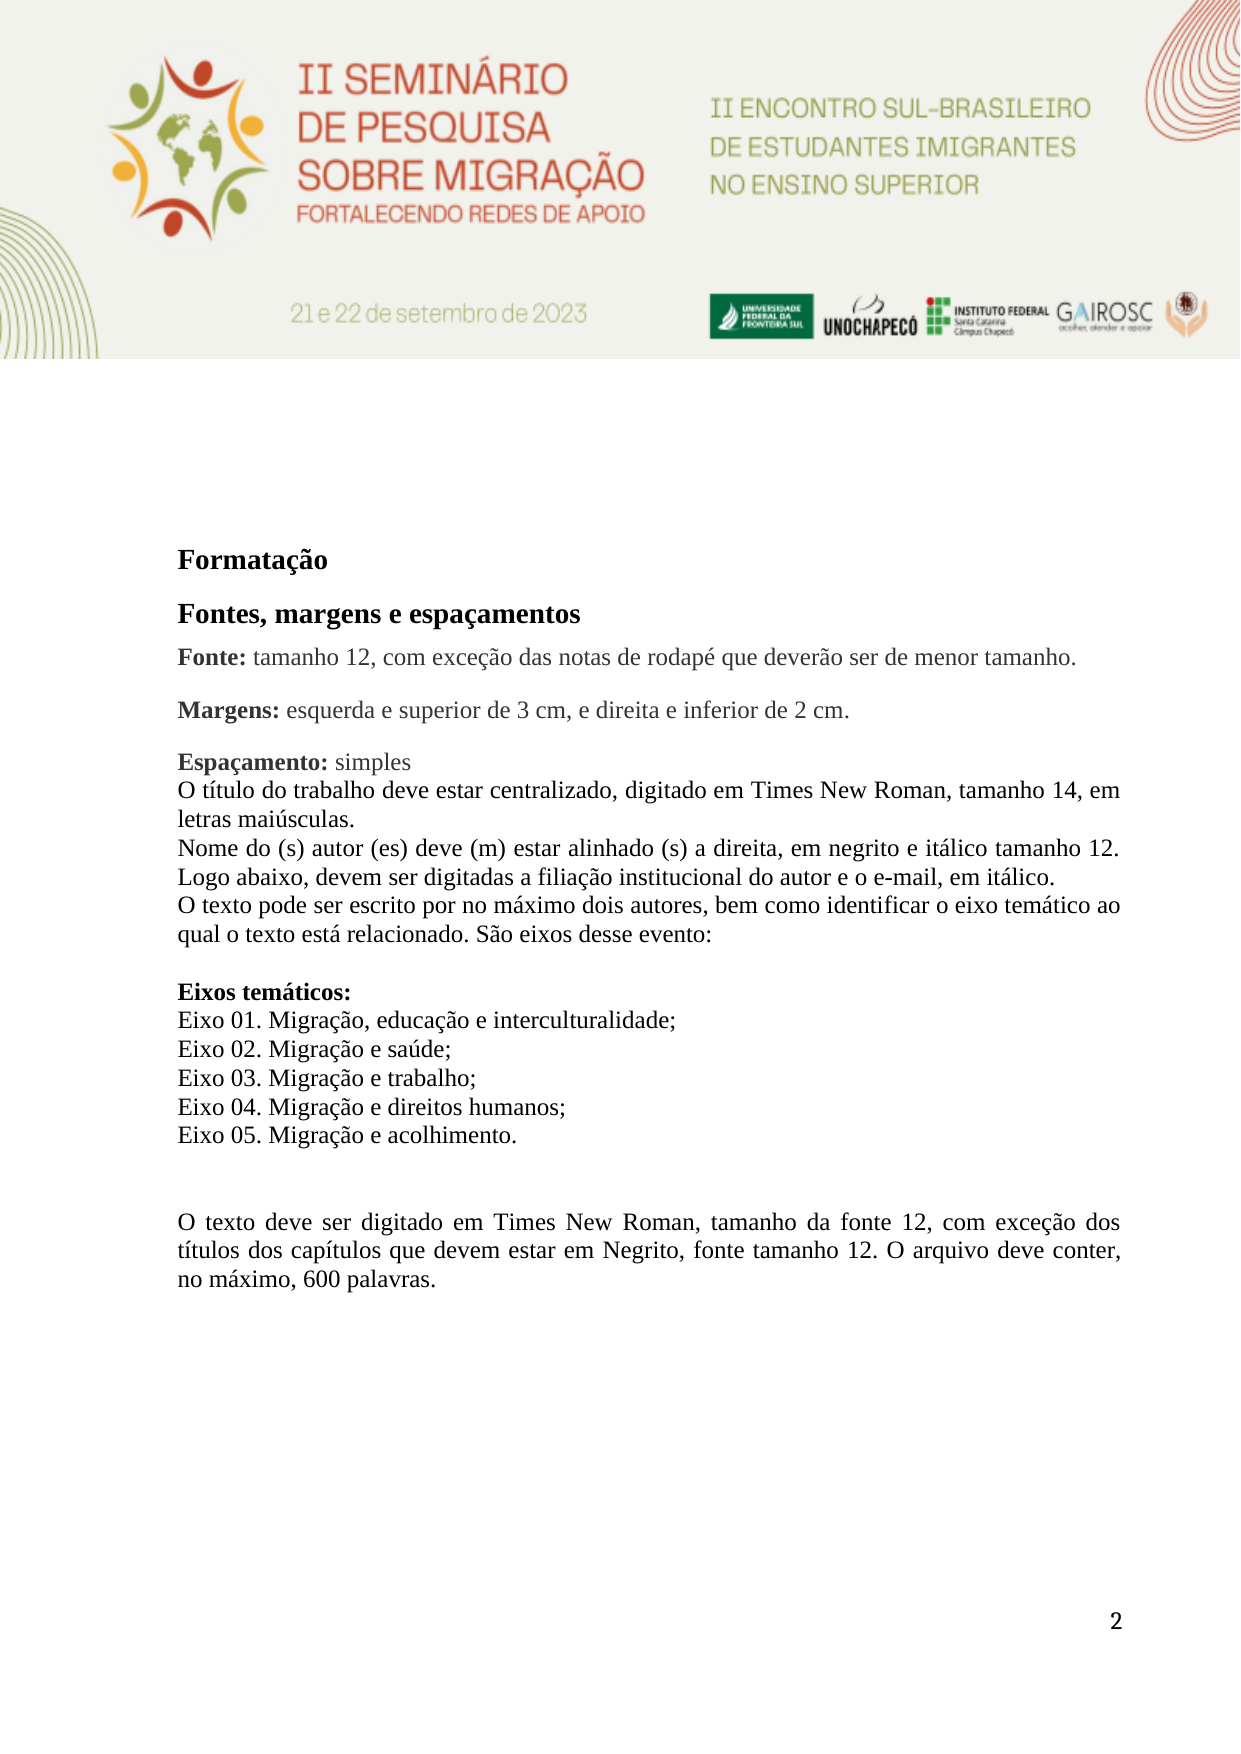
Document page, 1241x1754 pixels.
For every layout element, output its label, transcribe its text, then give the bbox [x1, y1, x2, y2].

text Fonte: tamanho 12, com exceção das notas de rodapé que deverão ser de menor tamanho. [177, 642, 1122, 671]
text Eixo 01. Migração, educação e interculturalidade; [177, 1006, 1122, 1034]
text Formatação [177, 542, 1122, 576]
subtitle Fontes, margens e espaçamentos [177, 596, 1122, 630]
text Eixo 04. Migração e direitos humanos; [177, 1092, 1122, 1121]
text Eixo 02. Migração e saúde; [177, 1034, 1122, 1063]
text O título do trabalho deve estar centralizado, digitado em Times New Roman, tamanho 14, em letras maiúsculas. [177, 776, 1122, 833]
text O texto pode ser escrito por no máximo dois autores, bem como identificar o eixo temático ao qual o texto está relacionado. São eixos desse evento: [177, 891, 1122, 948]
text O texto deve ser digitado em Times New Roman, tamanho da fonte 12, com exceção dos títulos dos capítulos que devem estar em Negrito, fonte tamanho 12. O arquivo deve conter, no máximo, 600 palavras. [177, 1207, 1122, 1293]
text Eixo 03. Migração e trabalho; [177, 1063, 1122, 1092]
picture [0, 0, 1241, 359]
text Eixos temáticos: [177, 977, 1122, 1006]
text Nome do (s) autor (es) deve (m) estar alinhado (s) a direita, em negrito e itálico tamanho 12. Logo abaixo, devem ser digitadas a filiação institucional do autor e o e-mail, em itálico. [177, 833, 1122, 891]
text Eixo 05. Migração e acolhimento. [177, 1121, 1122, 1149]
text Margens: esquerda e superior de 3 cm, e direita e inferior de 2 cm. [177, 695, 1122, 723]
text Espaçamento: simples [177, 747, 1122, 776]
